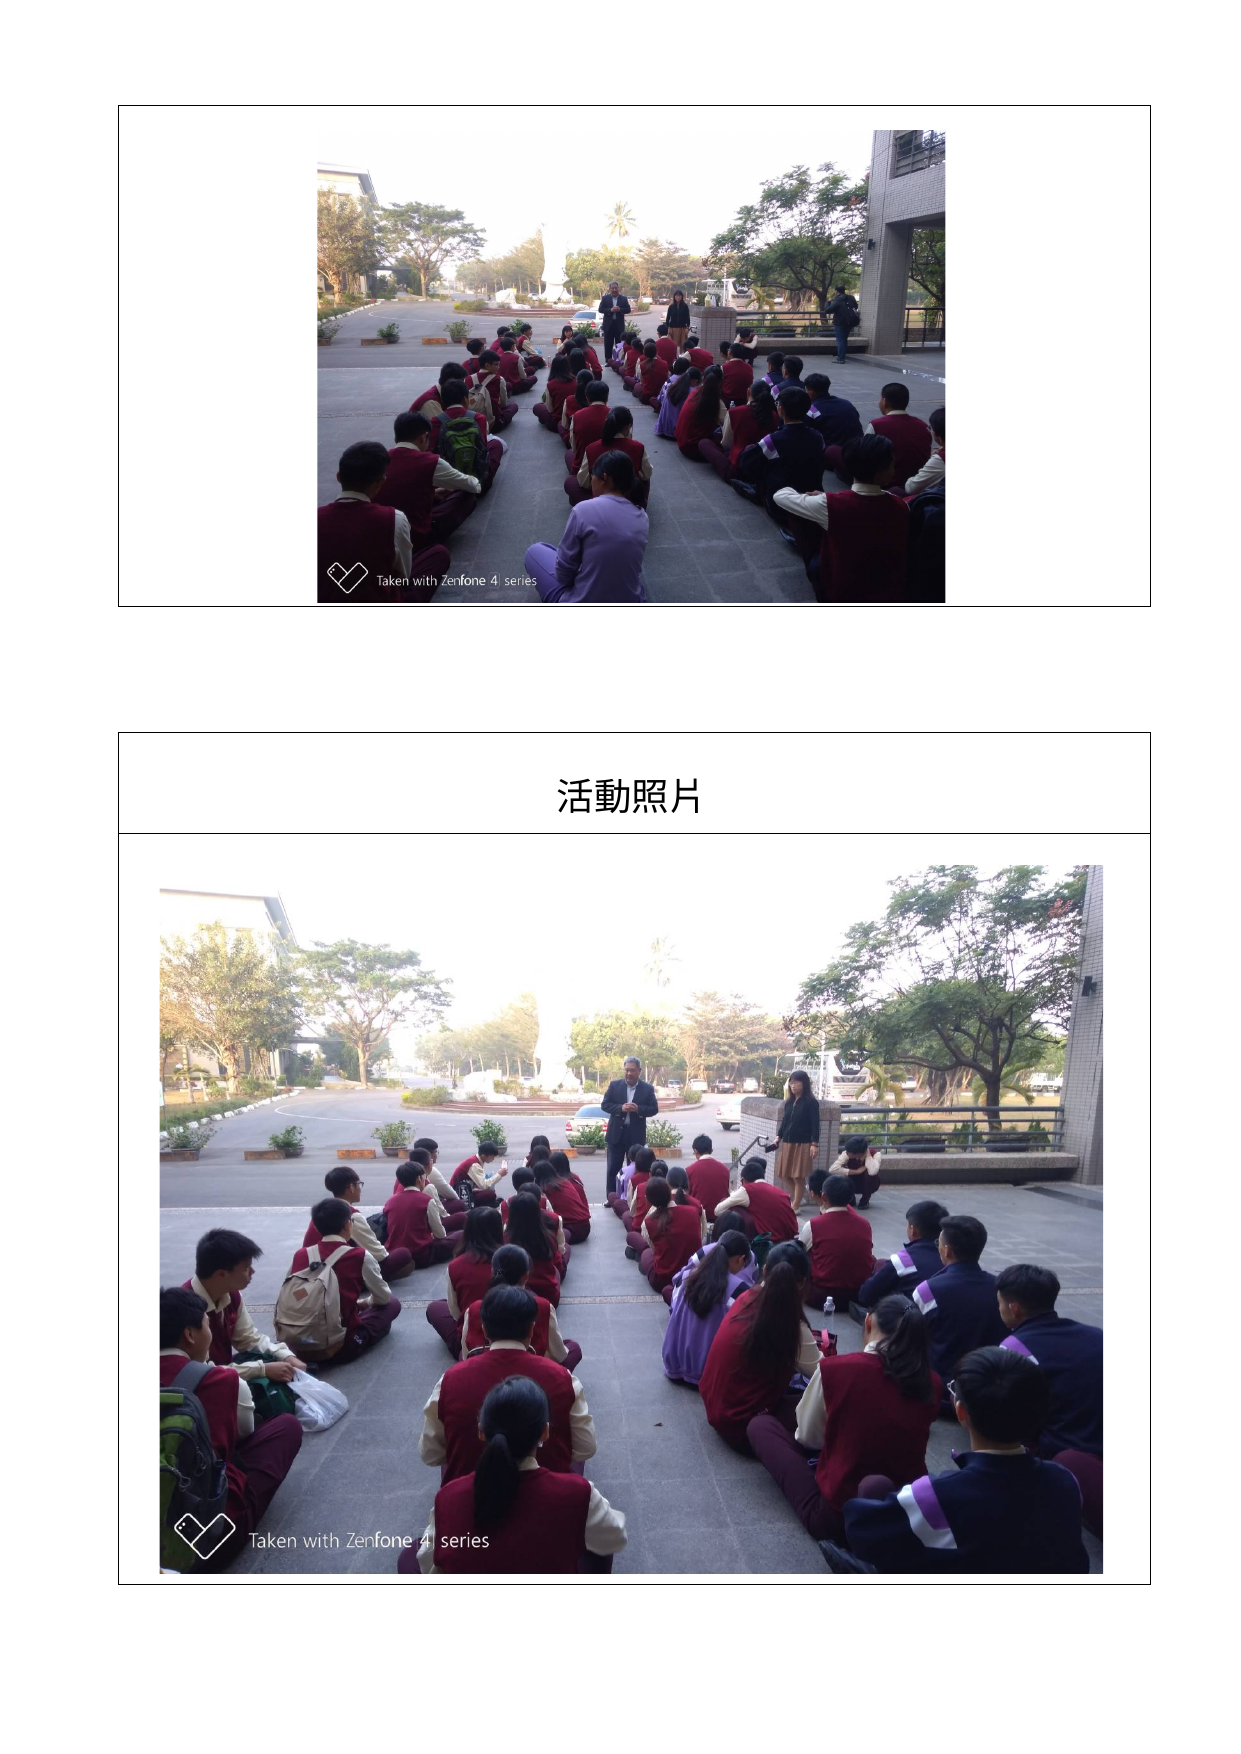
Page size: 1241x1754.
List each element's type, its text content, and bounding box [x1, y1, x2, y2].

table_header 活動照片 [119, 733, 1150, 833]
table_cell [119, 106, 1150, 606]
table_cell [119, 834, 1150, 1584]
